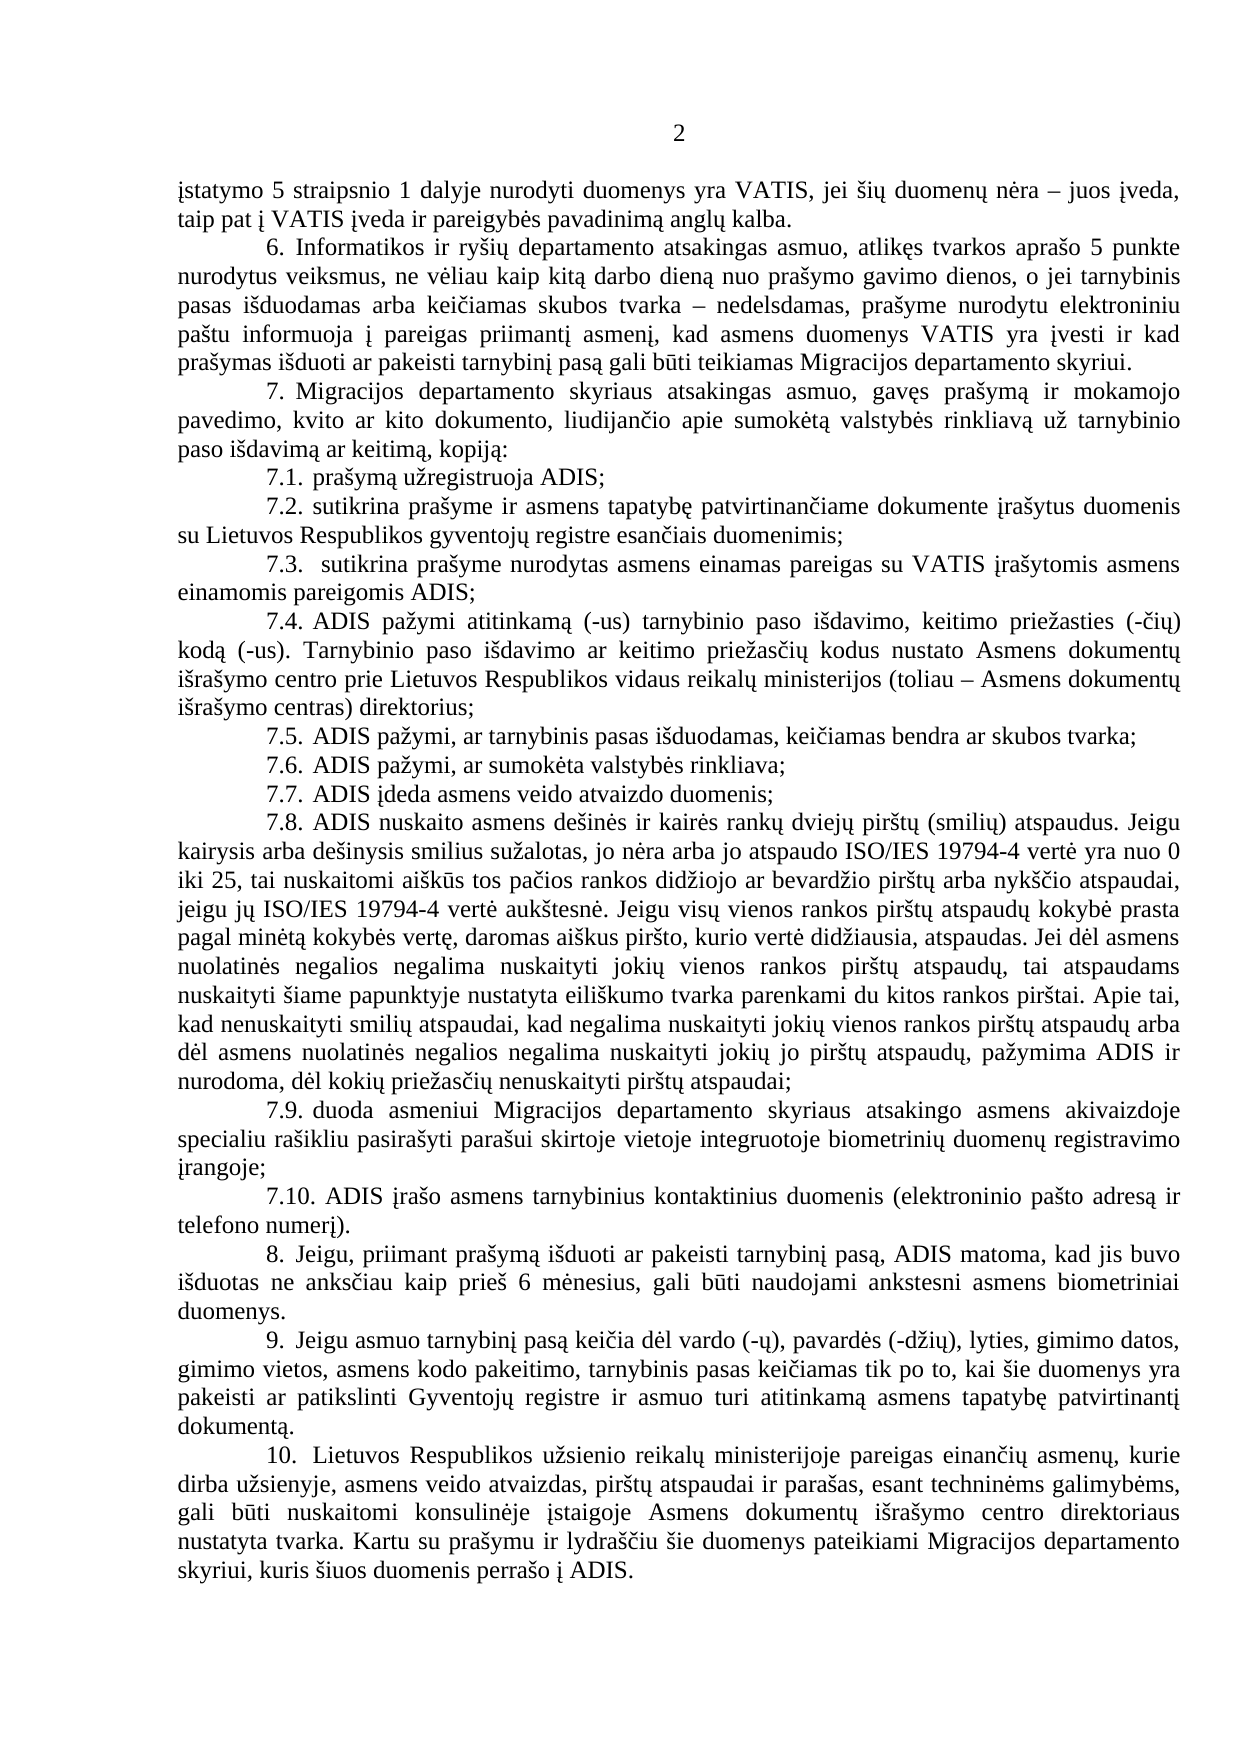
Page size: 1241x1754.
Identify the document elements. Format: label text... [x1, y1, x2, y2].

text 7.2. sutikrina prašyme ir asmens tapatybę patvirtinančiame dokumente įrašytus duomenis su Lietuvos Respublikos gyventojų registre esančiais duomenimis; [177, 491, 1181, 549]
text 7.7. ADIS įdeda asmens veido atvaizdo duomenis; [177, 779, 1181, 807]
text 7.8. ADIS nuskaito asmens dešinės ir kairės rankų dviejų pirštų (smilių) atspaudus. Jeigu kairysis arba dešinysis smilius sužalotas, jo nėra arba jo atspaudo ISO/IES 19794-4 vertė yra nuo 0 iki 25, tai nuskaitomi aiškūs tos pačios rankos didžiojo ar bevardžio pirštų arba nykščio atspaudai, jeigu jų ISO/IES 19794-4 vertė aukštesnė. Jeigu visų vienos rankos pirštų atspaudų kokybė prasta pagal minėtą kokybės vertę, daromas aiškus piršto, kurio vertė didžiausia, atspaudas. Jei dėl asmens nuolatinės negalios negalima nuskaityti jokių vienos rankos pirštų atspaudų, tai atspaudams nuskaityti šiame papunktyje nustatyta eiliškumo tvarka parenkami du kitos rankos pirštai. Apie tai, kad nenuskaityti smilių atspaudai, kad negalima nuskaityti jokių vienos rankos pirštų atspaudų arba dėl asmens nuolatinės negalios negalima nuskaityti jokių jo pirštų atspaudų, pažymima ADIS ir nurodoma, dėl kokių priežasčių nenuskaityti pirštų atspaudai; [177, 807, 1181, 1095]
text 9. Jeigu asmuo tarnybinį pasą keičia dėl vardo (-ų), pavardės (-džių), lyties, gimimo datos, gimimo vietos, asmens kodo pakeitimo, tarnybinis pasas keičiamas tik po to, kai šie duomenys yra pakeisti ar patikslinti Gyventojų registre ir asmuo turi atitinkamą asmens tapatybę patvirtinantį dokumentą. [177, 1325, 1181, 1440]
text 10. Lietuvos Respublikos užsienio reikalų ministerijoje pareigas einančių asmenų, kurie dirba užsienyje, asmens veido atvaizdas, pirštų atspaudai ir parašas, esant techninėms galimybėms, gali būti nuskaitomi konsulinėje įstaigoje Asmens dokumentų išrašymo centro direktoriaus nustatyta tvarka. Kartu su prašymu ir lydraščiu šie duomenys pateikiami Migracijos departamento skyriui, kuris šiuos duomenis perrašo į ADIS. [177, 1440, 1181, 1584]
text 7. Migracijos departamento skyriaus atsakingas asmuo, gavęs prašymą ir mokamojo pavedimo, kvito ar kito dokumento, liudijančio apie sumokėtą valstybės rinkliavą už tarnybinio paso išdavimą ar keitimą, kopiją: [177, 376, 1181, 462]
text 7.1. prašymą užregistruoja ADIS; [177, 462, 1181, 491]
text 7.3. sutikrina prašyme nurodytas asmens einamas pareigas su VATIS įrašytomis asmens einamomis pareigomis ADIS; [177, 549, 1181, 606]
text 6. Informatikos ir ryšių departamento atsakingas asmuo, atlikęs tvarkos aprašo 5 punkte nurodytus veiksmus, ne vėliau kaip kitą darbo dieną nuo prašymo gavimo dienos, o jei tarnybinis pasas išduodamas arba keičiamas skubos tvarka – nedelsdamas, prašyme nurodytu elektroniniu paštu informuoja į pareigas priimantį asmenį, kad asmens duomenys VATIS yra įvesti ir kad prašymas išduoti ar pakeisti tarnybinį pasą gali būti teikiamas Migracijos departamento skyriui. [177, 232, 1181, 376]
text 7.6. ADIS pažymi, ar sumokėta valstybės rinkliava; [177, 750, 1181, 779]
text 8. Jeigu, priimant prašymą išduoti ar pakeisti tarnybinį pasą, ADIS matoma, kad jis buvo išduotas ne anksčiau kaip prieš 6 mėnesius, gali būti naudojami ankstesni asmens biometriniai duomenys. [177, 1239, 1181, 1325]
text 7.5. ADIS pažymi, ar tarnybinis pasas išduodamas, keičiamas bendra ar skubos tvarka; [177, 721, 1181, 750]
text 7.10. ADIS įrašo asmens tarnybinius kontaktinius duomenis (elektroninio pašto adresą ir telefono numerį). [177, 1181, 1181, 1239]
text 7.9. duoda asmeniui Migracijos departamento skyriaus atsakingo asmens akivaizdoje specialiu rašikliu pasirašyti parašui skirtoje vietoje integruotoje biometrinių duomenų registravimo įrangoje; [177, 1095, 1181, 1181]
text įstatymo 5 straipsnio 1 dalyje nurodyti duomenys yra VATIS, jei šių duomenų nėra – juos įveda, taip pat į VATIS įveda ir pareigybės pavadinimą anglų kalba. [177, 175, 1181, 232]
text 7.4. ADIS pažymi atitinkamą (-us) tarnybinio paso išdavimo, keitimo priežasties (-čių) kodą (-us). Tarnybinio paso išdavimo ar keitimo priežasčių kodus nustato Asmens dokumentų išrašymo centro prie Lietuvos Respublikos vidaus reikalų ministerijos (toliau – Asmens dokumentų išrašymo centras) direktorius; [177, 606, 1181, 721]
